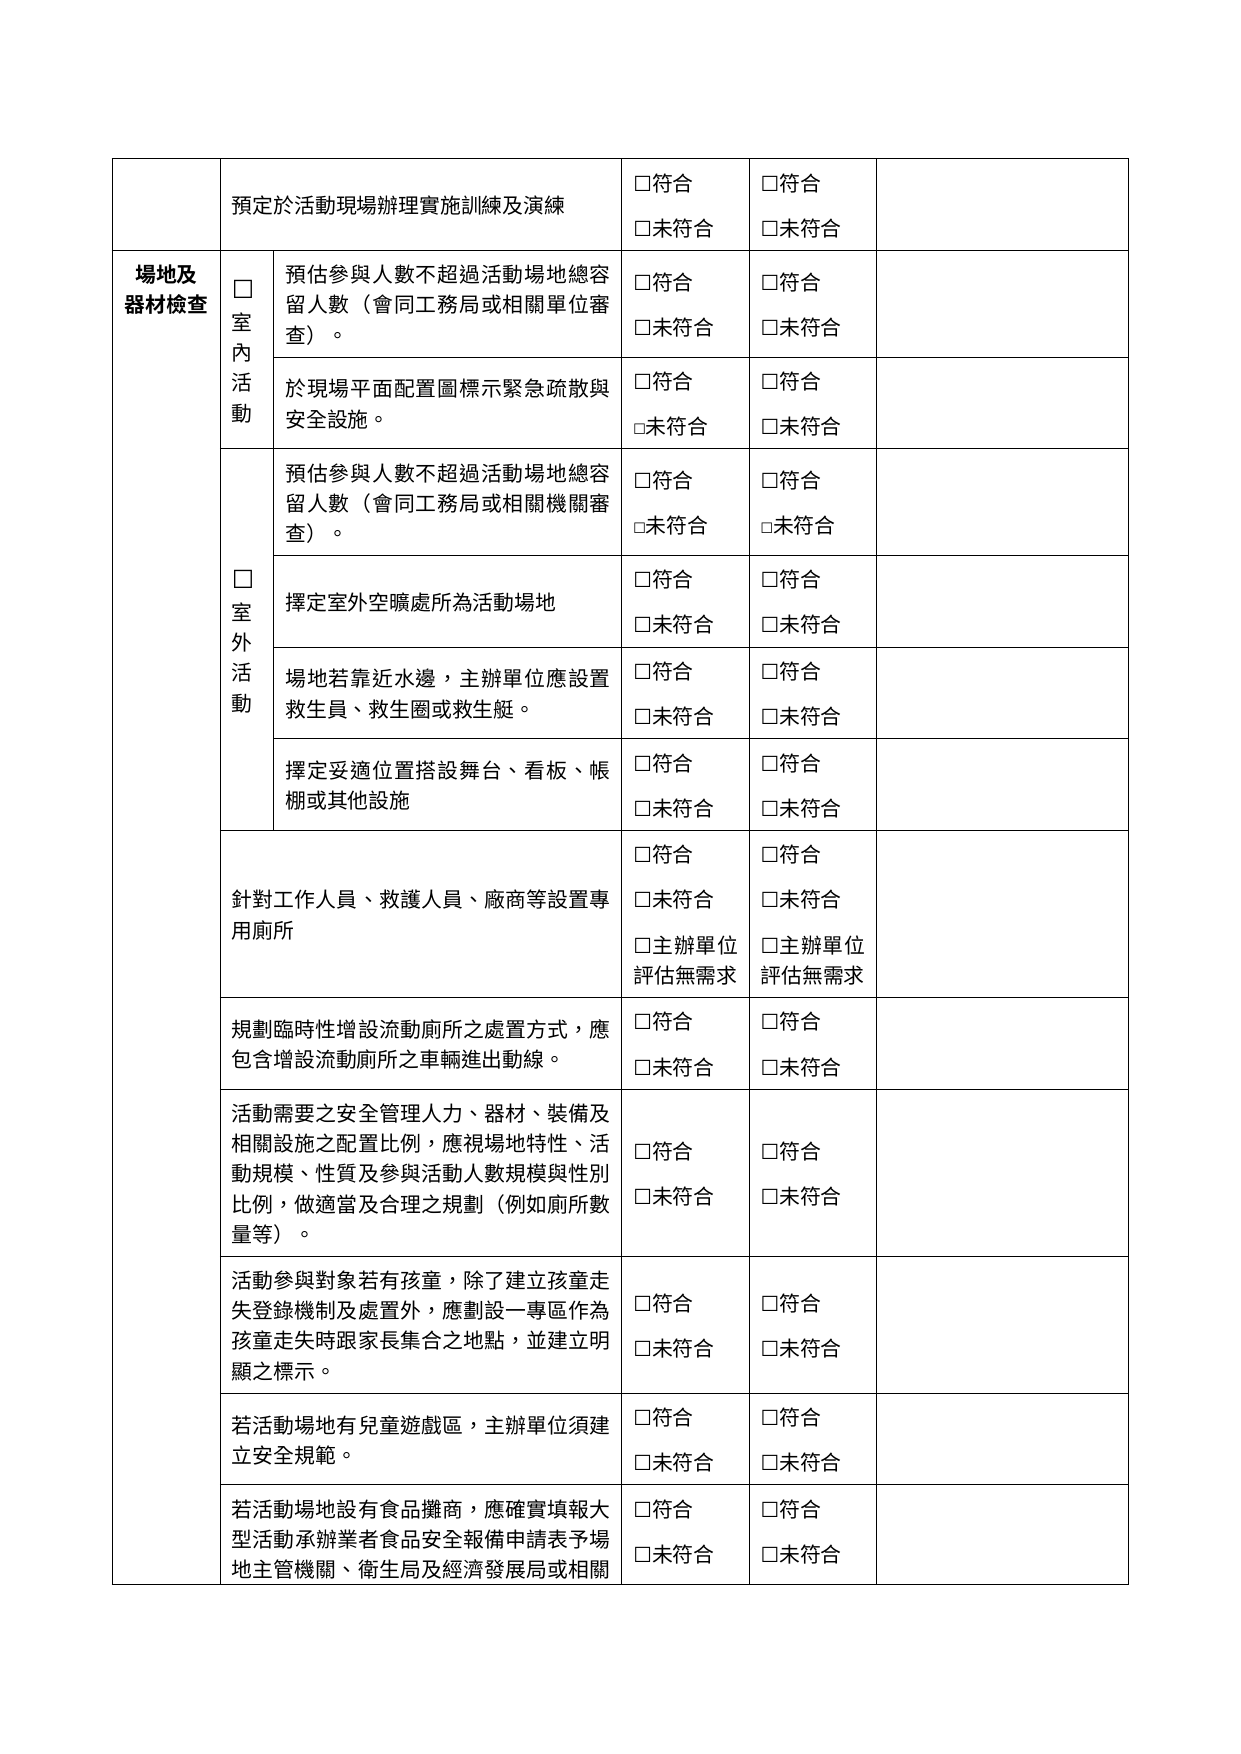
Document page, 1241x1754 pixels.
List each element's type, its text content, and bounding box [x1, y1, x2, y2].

table_cell 預估參與人數不超過活動場地總容留人數（會同工務局或相關單位審查）。 [274, 251, 621, 357]
table_cell ☐符合 ☐未符合 [622, 998, 749, 1089]
table_cell [877, 998, 1128, 1089]
table_cell ☐符合 ☐未符合 [622, 449, 749, 555]
table_cell ☐符合 ☐未符合 [622, 556, 749, 647]
table_cell 場地若靠近水邊，主辦單位應設置救生員、救生圈或救生艇。 [274, 648, 621, 738]
table_cell [877, 1090, 1128, 1256]
table_cell ☐符合 ☐未符合 [750, 159, 876, 250]
table_cell [877, 358, 1128, 448]
table_cell 規劃臨時性增設流動廁所之處置方式，應包含增設流動廁所之車輛進出動線。 [221, 998, 621, 1089]
table_cell 若活動場地設有食品攤商，應確實填報大型活動承辦業者食品安全報備申請表予場地主管機關、衛生局及經濟發展局或相關 [221, 1485, 621, 1583]
table_cell ☐符合 ☐未符合 [750, 1257, 876, 1393]
table_cell ☐符合 ☐未符合 [750, 251, 876, 357]
table_cell ☐符合 ☐未符合 [750, 556, 876, 647]
table_cell ☐符合 ☐未符合 [750, 1485, 876, 1583]
table_cell ☐符合 ☐未符合 [622, 251, 749, 357]
table_cell [877, 556, 1128, 647]
table_cell [877, 159, 1128, 250]
table_cell ☐符合 ☐未符合 [622, 1090, 749, 1256]
table_cell ☐室外活動 [221, 449, 273, 830]
table_cell [877, 1485, 1128, 1583]
table_cell ☐符合 ☐未符合 ☐主辦單位評估無需求 [622, 831, 749, 997]
table_cell ☐符合 ☐未符合 [622, 1394, 749, 1484]
table_cell 活動需要之安全管理人力、器材、裝備及相關設施之配置比例，應視場地特性、活動規模、性質及參與活動人數規模與性別比例，做適當及合理之規劃（例如廁所數量等）。 [221, 1090, 621, 1256]
table_cell ☐符合 ☐未符合 [622, 1257, 749, 1393]
table_cell ☐符合 ☐未符合 [622, 159, 749, 250]
table_cell ☐符合 ☐未符合 [622, 358, 749, 448]
table_cell ☐符合 ☐未符合 [622, 648, 749, 738]
table_cell ☐符合 ☐未符合 [750, 998, 876, 1089]
table_cell [877, 648, 1128, 738]
table_cell 場地及 器材檢查 [113, 251, 220, 1583]
table_cell ☐符合 ☐未符合 [622, 739, 749, 830]
table_cell 針對工作人員、救護人員、廠商等設置專用廁所 [221, 831, 621, 997]
table_cell 於現場平面配置圖標示緊急疏散與安全設施。 [274, 358, 621, 448]
table_cell ☐符合 ☐未符合 [750, 648, 876, 738]
table_cell ☐符合 ☐未符合 ☐主辦單位評估無需求 [750, 831, 876, 997]
table_cell [877, 739, 1128, 830]
table_cell [877, 1257, 1128, 1393]
table_cell ☐符合 ☐未符合 [750, 1394, 876, 1484]
table_cell ☐符合 ☐未符合 [750, 1090, 876, 1256]
table_cell [113, 159, 220, 250]
table_cell 活動參與對象若有孩童，除了建立孩童走失登錄機制及處置外，應劃設一專區作為孩童走失時跟家長集合之地點，並建立明顯之標示。 [221, 1257, 621, 1393]
table_cell 擇定妥適位置搭設舞台、看板、帳棚或其他設施 [274, 739, 621, 830]
table_cell 若活動場地有兒童遊戲區，主辦單位須建立安全規範。 [221, 1394, 621, 1484]
table_cell ☐符合 ☐未符合 [622, 1485, 749, 1583]
table_cell [877, 1394, 1128, 1484]
table_cell [877, 831, 1128, 997]
table_cell ☐符合 ☐未符合 [750, 449, 876, 555]
table_cell ☐符合 ☐未符合 [750, 739, 876, 830]
table_cell [877, 449, 1128, 555]
table_cell ☐室內活動 [221, 251, 273, 448]
table_cell ☐符合 ☐未符合 [750, 358, 876, 448]
table_cell 預估參與人數不超過活動場地總容留人數（會同工務局或相關機關審查）。 [274, 449, 621, 555]
table_cell 擇定室外空曠處所為活動場地 [274, 556, 621, 647]
table_cell [877, 251, 1128, 357]
table_cell 預定於活動現場辦理實施訓練及演練 [221, 159, 621, 250]
